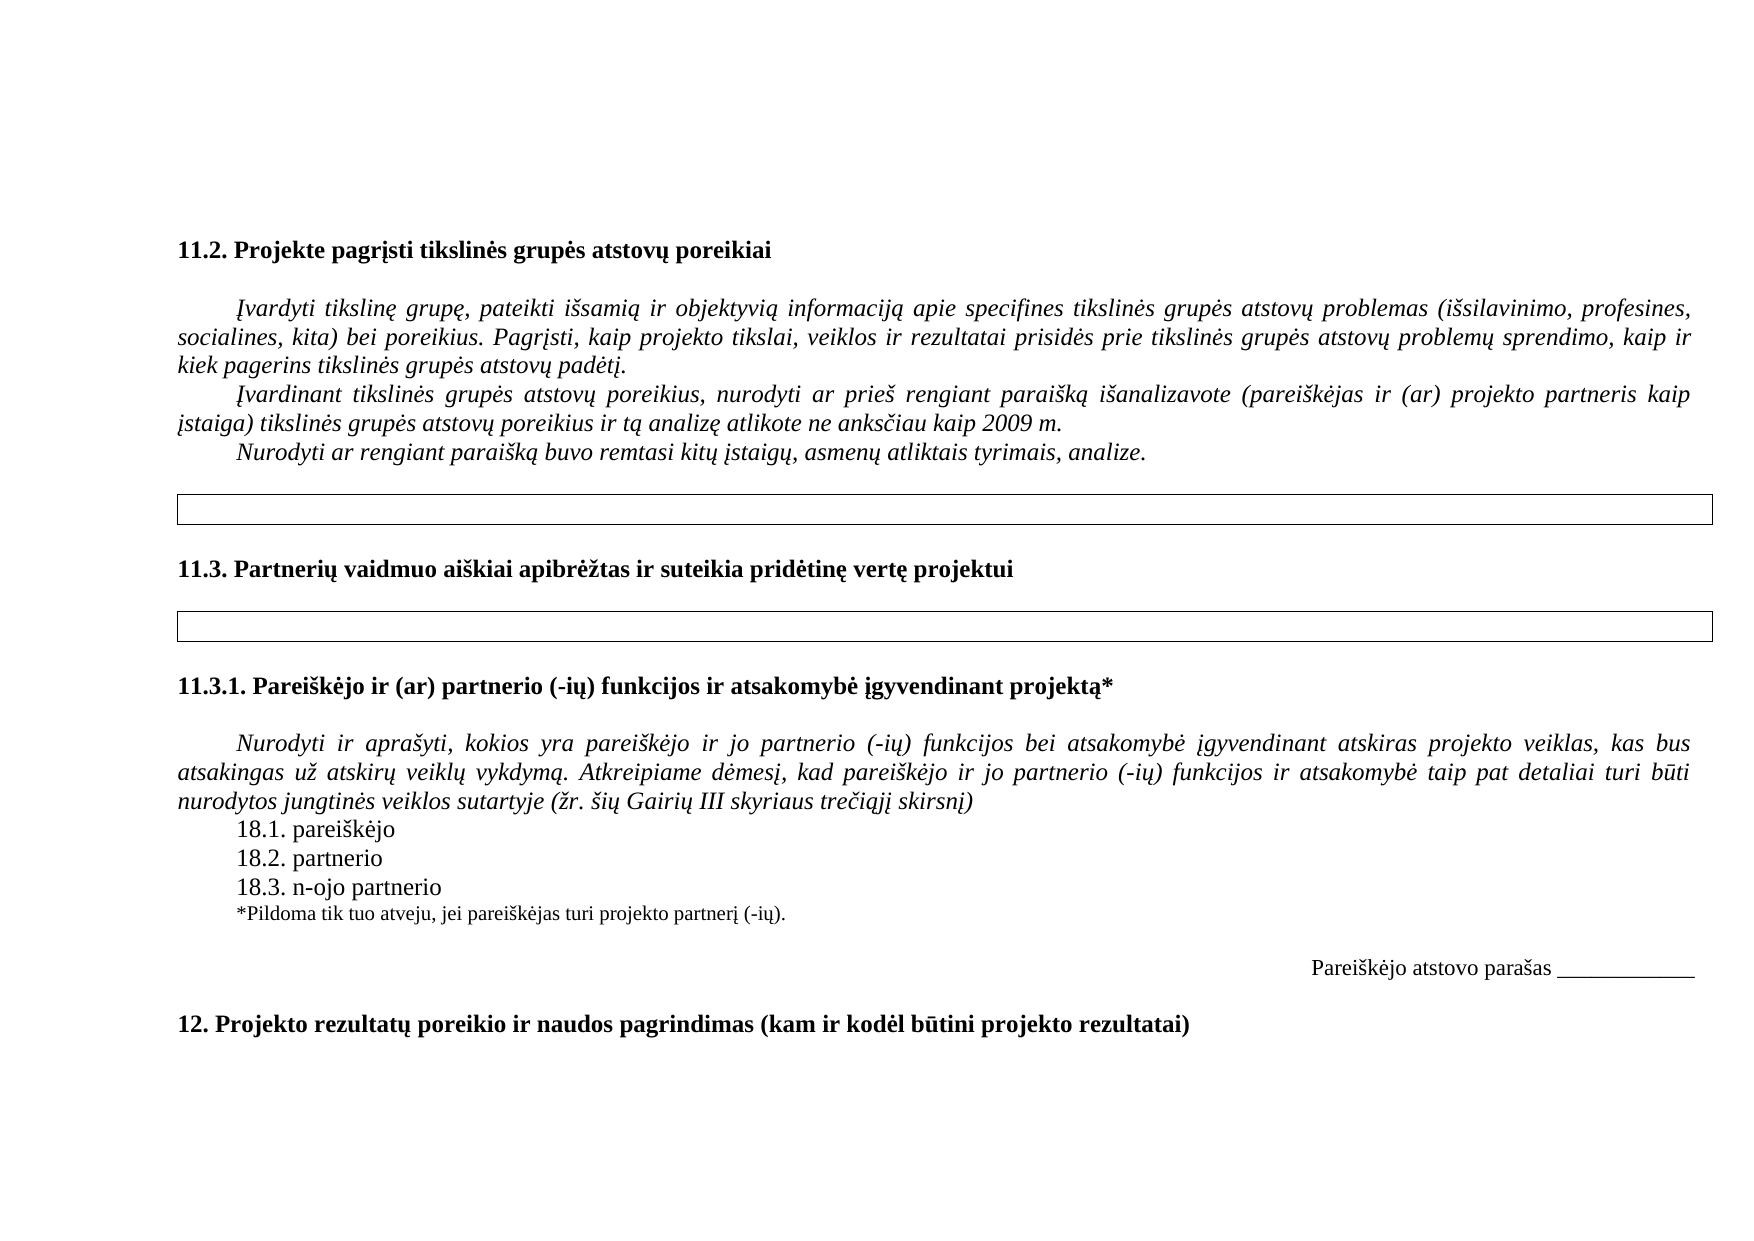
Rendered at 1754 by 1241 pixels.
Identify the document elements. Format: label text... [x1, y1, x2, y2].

table_header [178, 495, 1712, 524]
text 12. Projekto rezultatų poreikio ir naudos pagrindimas (kam ir kodėl būtini projekto rezultatai) [177, 1009, 1695, 1037]
text 18.3. n-ojo partnerio [177, 872, 1695, 901]
text 18.2. partnerio [177, 843, 1695, 872]
text Nurodyti ir aprašyti, kokios yra pareiškėjo ir jo partnerio (-ių) funkcijos bei atsakomybė įgyvendinant atskiras projekto veiklas, kas bus atsakingas už atskirų veiklų vykdymą. Atkreipiame dėmesį, kad pareiškėjo ir jo partnerio (-ių) funkcijos ir atsakomybė taip pat detaliai turi būti nurodytos jungtinės veiklos sutartyje (žr. šių Gairių III skyriaus trečiąjį skirsnį) [177, 728, 1695, 814]
text Nurodyti ar rengiant paraišką buvo remtasi kitų įstaigų, asmenų atliktais tyrimais, analize. [177, 437, 1695, 465]
text 11.2. Projekte pagrįsti tikslinės grupės atstovų poreikiai [177, 235, 1695, 264]
text 18.1. pareiškėjo [177, 814, 1695, 843]
text Įvardinant tikslinės grupės atstovų poreikius, nurodyti ar prieš rengiant paraišką išanalizavote (pareiškėjas ir (ar) projekto partneris kaip įstaiga) tikslinės grupės atstovų poreikius ir tą analizę atlikote ne anksčiau kaip 2009 m. [177, 379, 1695, 437]
text 11.3. Partnerių vaidmuo aiškiai apibrėžtas ir suteikia pridėtinę vertę projektui [177, 554, 1695, 582]
table_header [178, 612, 1712, 641]
text Pareiškėjo atstovo parašas ____________ [177, 954, 1695, 980]
text 11.3.1. Pareiškėjo ir (ar) partnerio (-ių) funkcijos ir atsakomybė įgyvendinant projektą* [177, 671, 1695, 699]
text Įvardyti tikslinę grupę, pateikti išsamią ir objektyvią informaciją apie specifines tikslinės grupės atstovų problemas (išsilavinimo, profesines, socialines, kita) bei poreikius. Pagrįsti, kaip projekto tikslai, veiklos ir rezultatai prisidės prie tikslinės grupės atstovų problemų sprendimo, kaip ir kiek pagerins tikslinės grupės atstovų padėtį. [177, 293, 1695, 379]
text *Pildoma tik tuo atveju, jei pareiškėjas turi projekto partnerį (-ių). [177, 901, 1695, 925]
